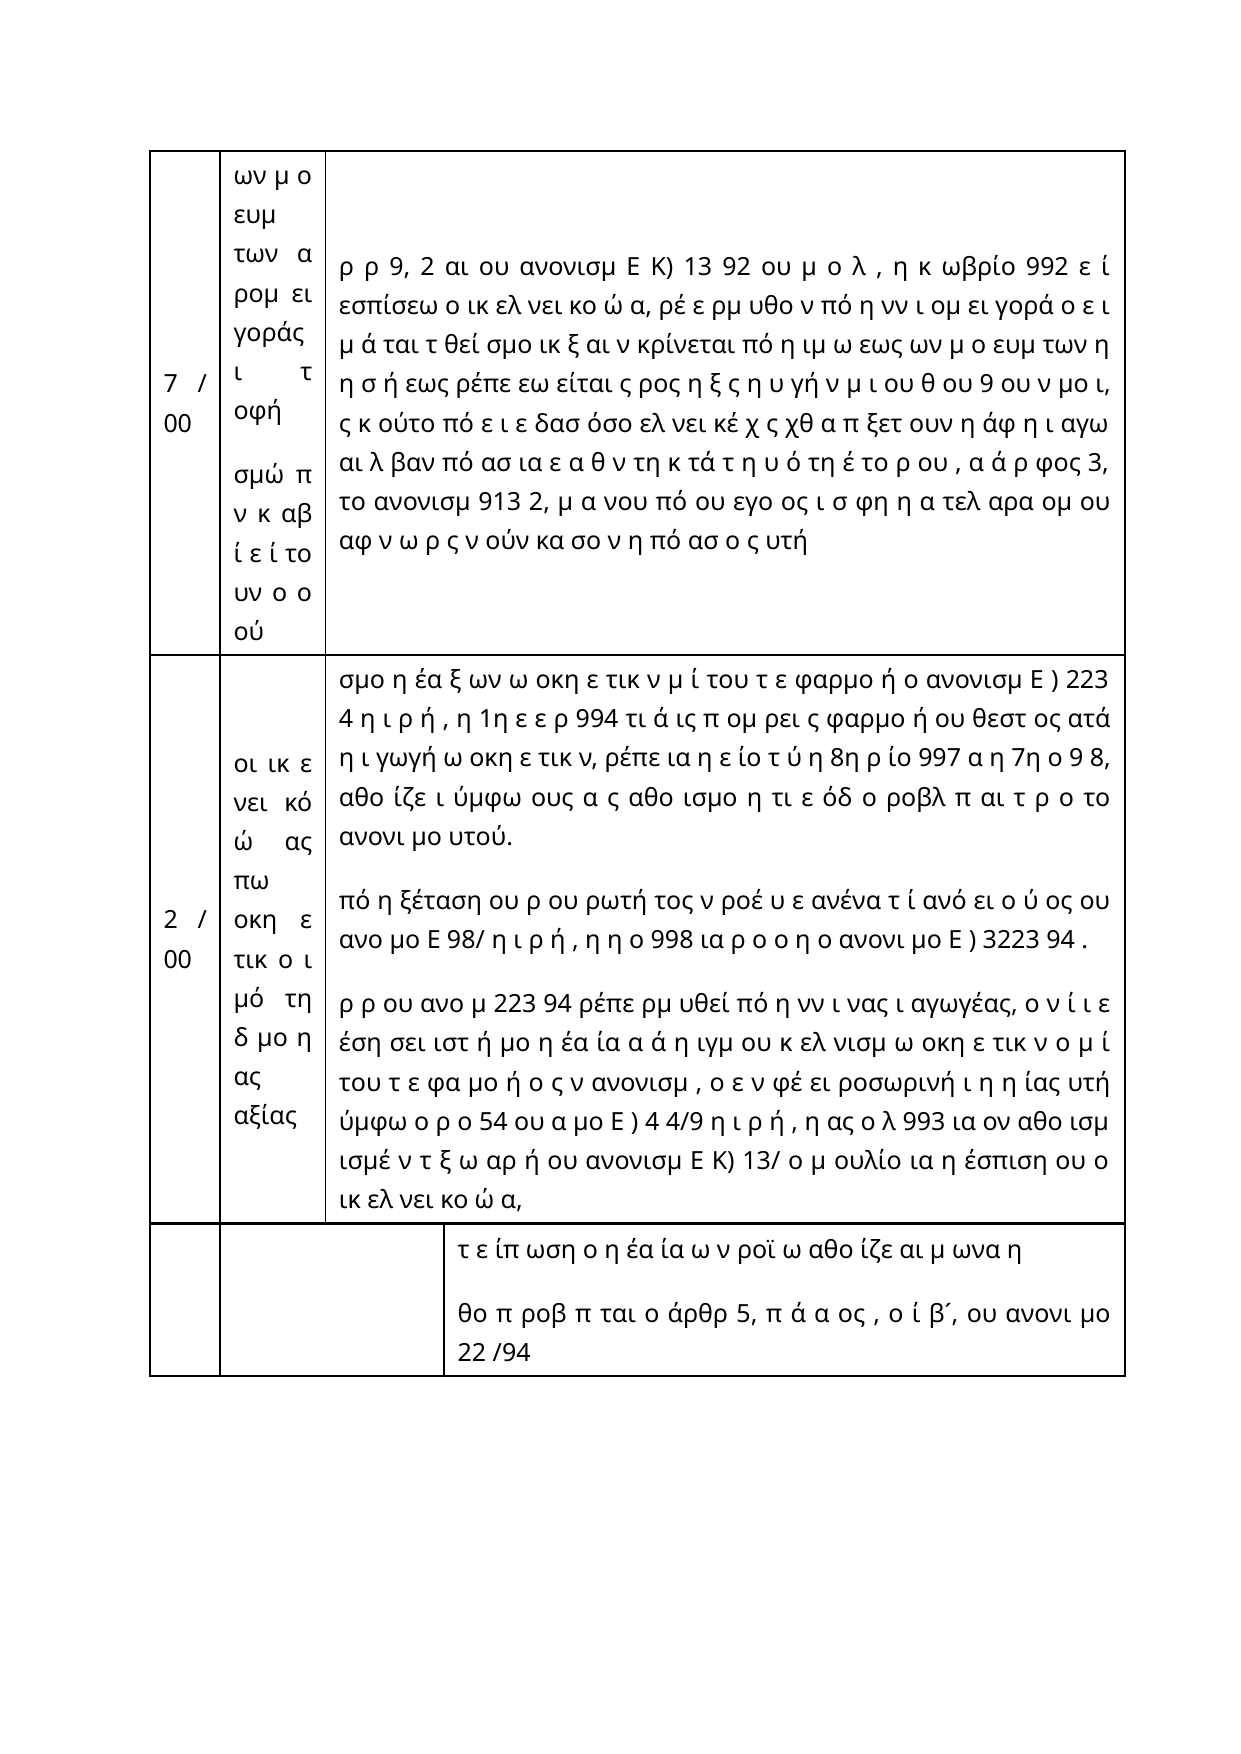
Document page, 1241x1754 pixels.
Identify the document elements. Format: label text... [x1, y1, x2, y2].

table_cell σμο η έα ξ ων ω οκη ε τικ ν μ ί του τ ε φαρμο ή ο ανονισμ E ) 223 4 η ι ρ ή , η 1η ε ε ρ 994 τι ά ις π ομ ρει ς φαρμο ή ου θεστ ος ατά η ι γωγή ω οκη ε τικ ν, ρέπε ια η ε ίο τ ύ η 8η ρ ίο 997 α η 7η ο 9 8, αθο ίζε ι ύμφω ους α ς αθο ισμο η τι ε όδ ο ροβλ π αι τ ρ ο το ανονι μο υτού. πό η ξέταση ου ρ ου ρωτή τος ν ροέ υ ε ανένα τ ί ανό ει ο ύ ος ου ανο μο Ε 98/ η ι ρ ή , η η ο 998 ια ρ ο ο η ο ανονι μο Ε ) 3223 94 . ρ ρ ου ανο μ 223 94 ρέπε ρμ υθεί πό η νν ι νας ι αγωγέας, ο ν ί ι ε έση σει ιστ ή μο η έα ία α ά η ιγμ ου κ ελ νισμ ω οκη ε τικ ν ο μ ί του τ ε φα μο ή ο ς ν ανονισμ , ο ε ν φέ ει ροσωρινή ι η η ίας υτή ύμφω ο ρ ο 54 ου α μο Ε ) 4 4/9 η ι ρ ή , η ας ο λ 993 ια ον αθο ισμ ισμέ ν τ ξ ω αρ ή ου ανονισμ Ε Κ) 13/ ο μ ουλίο ια η έσπιση ου ο ικ ελ νει κο ώ α, [326, 656, 1124, 1222]
table_cell ων μ ο ευμ των α ρομ ει γοράς ι τ οφή σμώ π ν κ αβ ί ε ί το υν ο ο ού [221, 152, 325, 654]
table_header [221, 1225, 443, 1375]
table_cell 2 /00 [151, 656, 219, 1222]
table_cell οι ικ ε νει κό ώ ας πω οκη ε τικ ο ι μό τη δ μο η ας αξίας [221, 656, 325, 1222]
table_cell 7 /00 [151, 152, 219, 654]
table_header [151, 1225, 219, 1375]
table_cell ρ ρ 9, 2 αι ου ανονισμ Ε Κ) 13 92 ου μ ο λ , η κ ωβρίο 992 ε ί εσπίσεω ο ικ ελ νει κο ώ α, ρέ ε ρμ υθο ν πό η νν ι ομ ει γορά ο ε ι μ ά ται τ θεί σμο ικ ξ αι ν κρίνεται πό η ιμ ω εως ων μ ο ευμ των η η σ ή εως ρέπε εω είται ς ρος η ξ ς η υ γή ν μ ι ου θ ου 9 ου ν μο ι, ς κ ούτο πό ε ι ε δασ όσο ελ νει κέ χ ς χθ α π ξετ ουν η άφ η ι αγω αι λ βαν πό ασ ια ε α θ ν τη κ τά τ η υ ό τη έ το ρ ου , α ά ρ φος 3, το ανονισμ 913 2, μ α νου πό ου εγο ος ι σ φη η α τελ αρα ομ ου αφ ν ω ρ ς ν ούν κα σο ν η πό ασ ο ς υτή [326, 152, 1124, 654]
table_header τ ε ίπ ωση ο η έα ία ω ν ροϊ ω αθο ίζε αι μ ωνα η θο π ροβ π ται ο άρθρ 5, π ά α ος , ο ί β´, ου ανονι μο 22 /94 [445, 1225, 1124, 1375]
